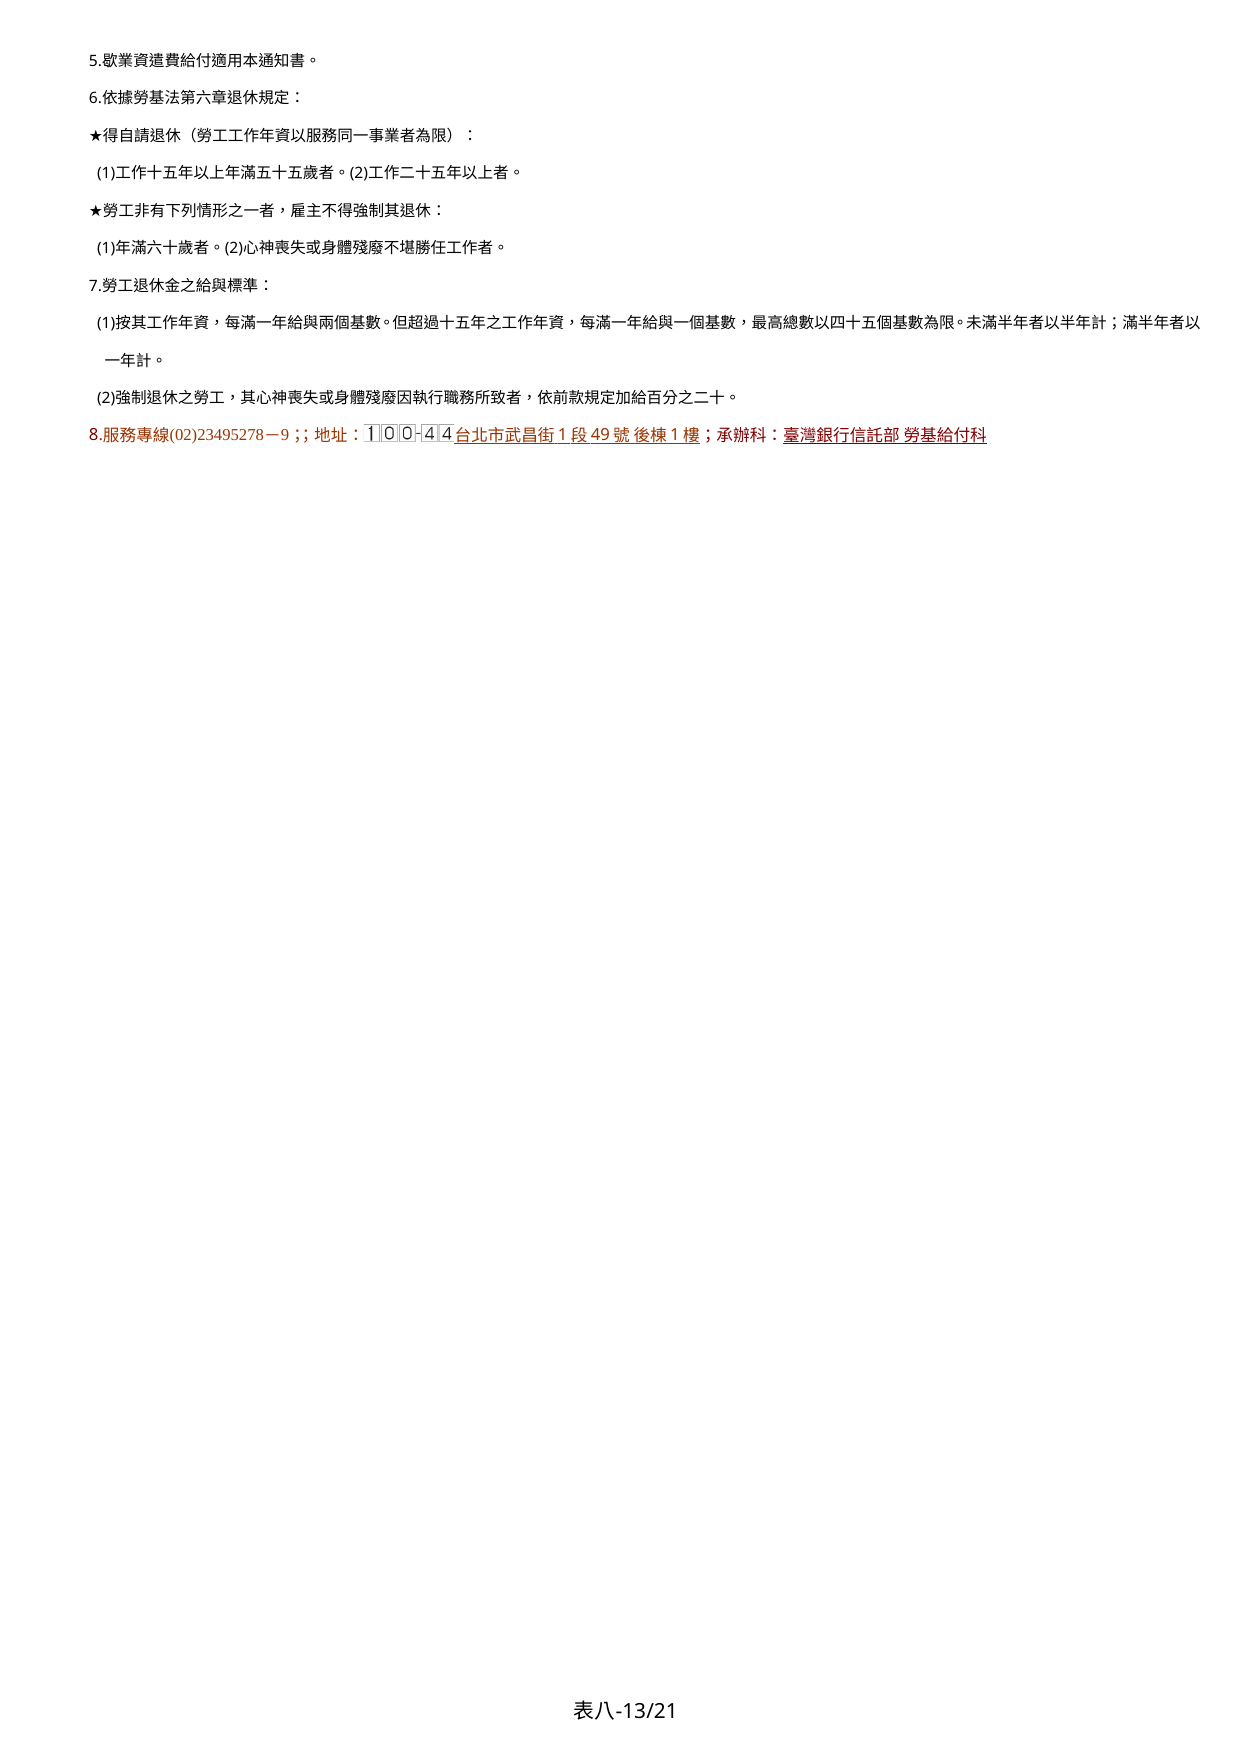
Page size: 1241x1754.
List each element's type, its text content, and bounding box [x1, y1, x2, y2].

text (1)年滿六十歲者。(2)心神喪失或身體殘廢不堪勝任工作者。 [89, 228, 1200, 266]
text ★勞工非有下列情形之一者，雇主不得強制其退休： [89, 191, 1200, 228]
text (2)強制退休之勞工，其心神喪失或身體殘廢因執行職務所致者，依前款規定加給百分之二十。 [89, 378, 1200, 416]
text 7.勞工退休金之給與標準： [89, 266, 1200, 303]
text 5.歇業資遣費給付適用本通知書。 [89, 41, 1200, 78]
text (1)工作十五年以上年滿五十五歲者。(2)工作二十五年以上者。 [89, 153, 1200, 191]
text 8.服務專線(02)23495278－9；；地址：台北市武昌街1段49號 後棟1樓；承辦科：臺灣銀行信託部 勞基給付科 [89, 416, 1200, 453]
text 6.依據勞基法第六章退休規定： [89, 78, 1200, 116]
text ★得自請退休（勞工工作年資以服務同一事業者為限）： [89, 116, 1200, 153]
text (1)按其工作年資，每滿一年給與兩個基數。但超過十五年之工作年資，每滿一年給與一個基數，最高總數以四十五個基數為限。未滿半年者以半年計；滿半年者以一年計。 [89, 303, 1200, 378]
picture [363, 424, 455, 442]
